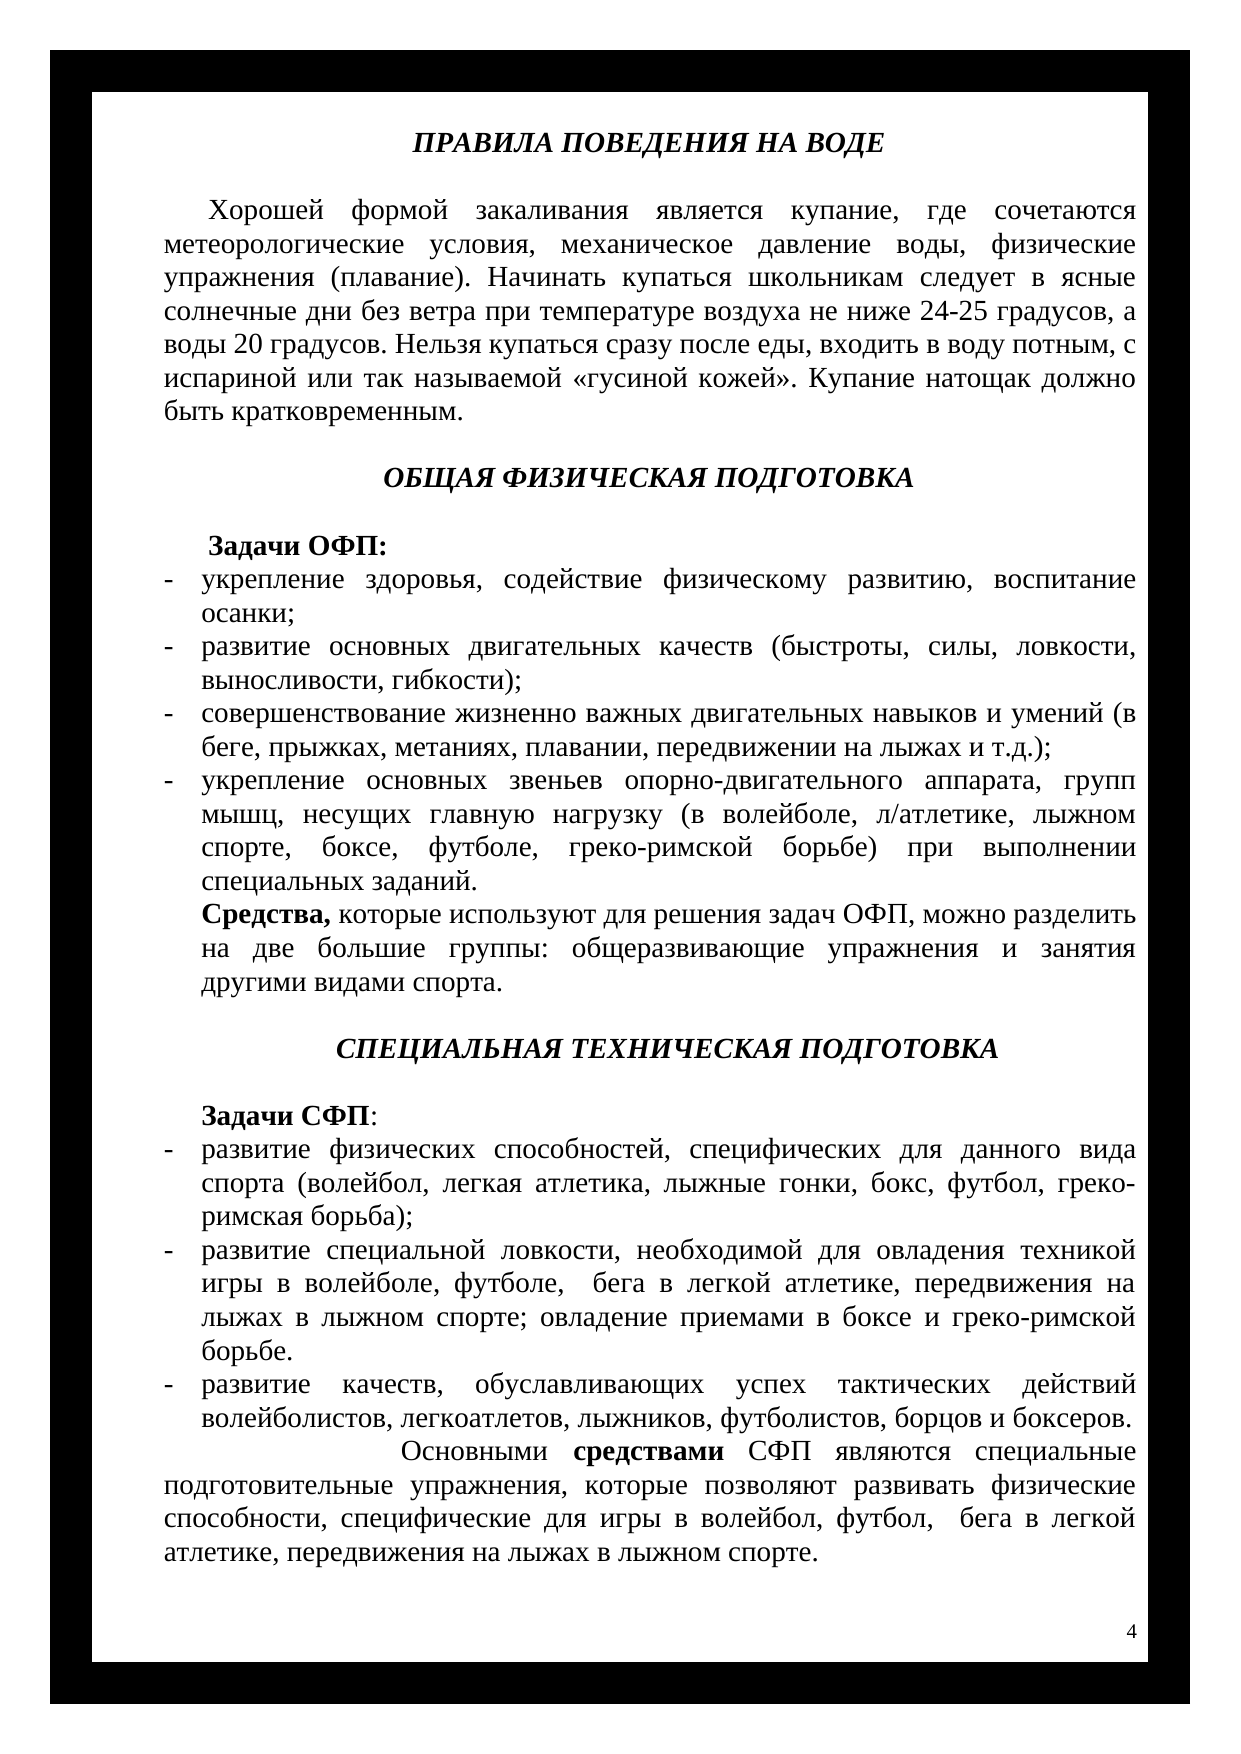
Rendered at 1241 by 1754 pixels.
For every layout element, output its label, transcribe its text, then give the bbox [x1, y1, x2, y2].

list развитие качеств, обуславливающих успех тактических действий волейболистов, легкоатлетов, лыжников, футболистов, борцов и боксеров. [163, 1366, 1137, 1433]
text Задачи СФП: [201, 1098, 1137, 1131]
text СПЕЦИАЛЬНАЯ ТЕХНИЧЕСКАЯ ПОДГОТОВКА [201, 1031, 1137, 1064]
list укрепление основных звеньев опорно-двигательного аппарата, групп мышц, несущих главную нагрузку (в волейболе, л/атлетике, лыжном спорте, боксе, футболе, греко-римской борьбе) при выполнении специальных заданий. [163, 762, 1137, 897]
list развитие специальной ловкости, необходимой для овладения техникой игры в волейболе, футболе, бега в легкой атлетике, передвижения на лыжах в лыжном спорте; овладение приемами в боксе и греко-римской борьбе. [163, 1232, 1137, 1366]
list развитие физических способностей, специфических для данного вида спорта (волейбол, легкая атлетика, лыжные гонки, бокс, футбол, греко-римская борьба); [163, 1131, 1137, 1232]
text Задачи ОФП: [163, 528, 1137, 561]
list укрепление здоровья, содействие физическому развитию, воспитание осанки; [163, 561, 1137, 628]
list совершенствование жизненно важных двигательных навыков и умений (в беге, прыжках, метаниях, плавании, передвижении на лыжах и т.д.); [163, 695, 1137, 762]
text Средства, которые используют для решения задач ОФП, можно разделить на две большие группы: общеразвивающие упражнения и занятия другими видами спорта. [201, 897, 1137, 997]
text ПРАВИЛА ПОВЕДЕНИЯ НА ВОДЕ [163, 125, 1137, 159]
text Основными средствами СФП являются специальные подготовительные упражнения, которые позволяют развивать физические способности, специфические для игры в волейбол, футбол, бега в легкой атлетике, передвижения на лыжах в лыжном спорте. [163, 1433, 1137, 1567]
list развитие основных двигательных качеств (быстроты, силы, ловкости, выносливости, гибкости); [163, 628, 1137, 695]
text Хорошей формой закаливания является купание, где сочетаются метеорологические условия, механическое давление воды, физические упражнения (плавание). Начинать купаться школьникам следует в ясные солнечные дни без ветра при температуре воздуха не ниже 24-25 градусов, а воды 20 градусов. Нельзя купаться сразу после еды, входить в воду потным, с испариной или так называемой «гусиной кожей». Купание натощак должно быть кратковременным. [163, 192, 1137, 427]
text ОБЩАЯ ФИЗИЧЕСКАЯ ПОДГОТОВКА [163, 461, 1137, 494]
